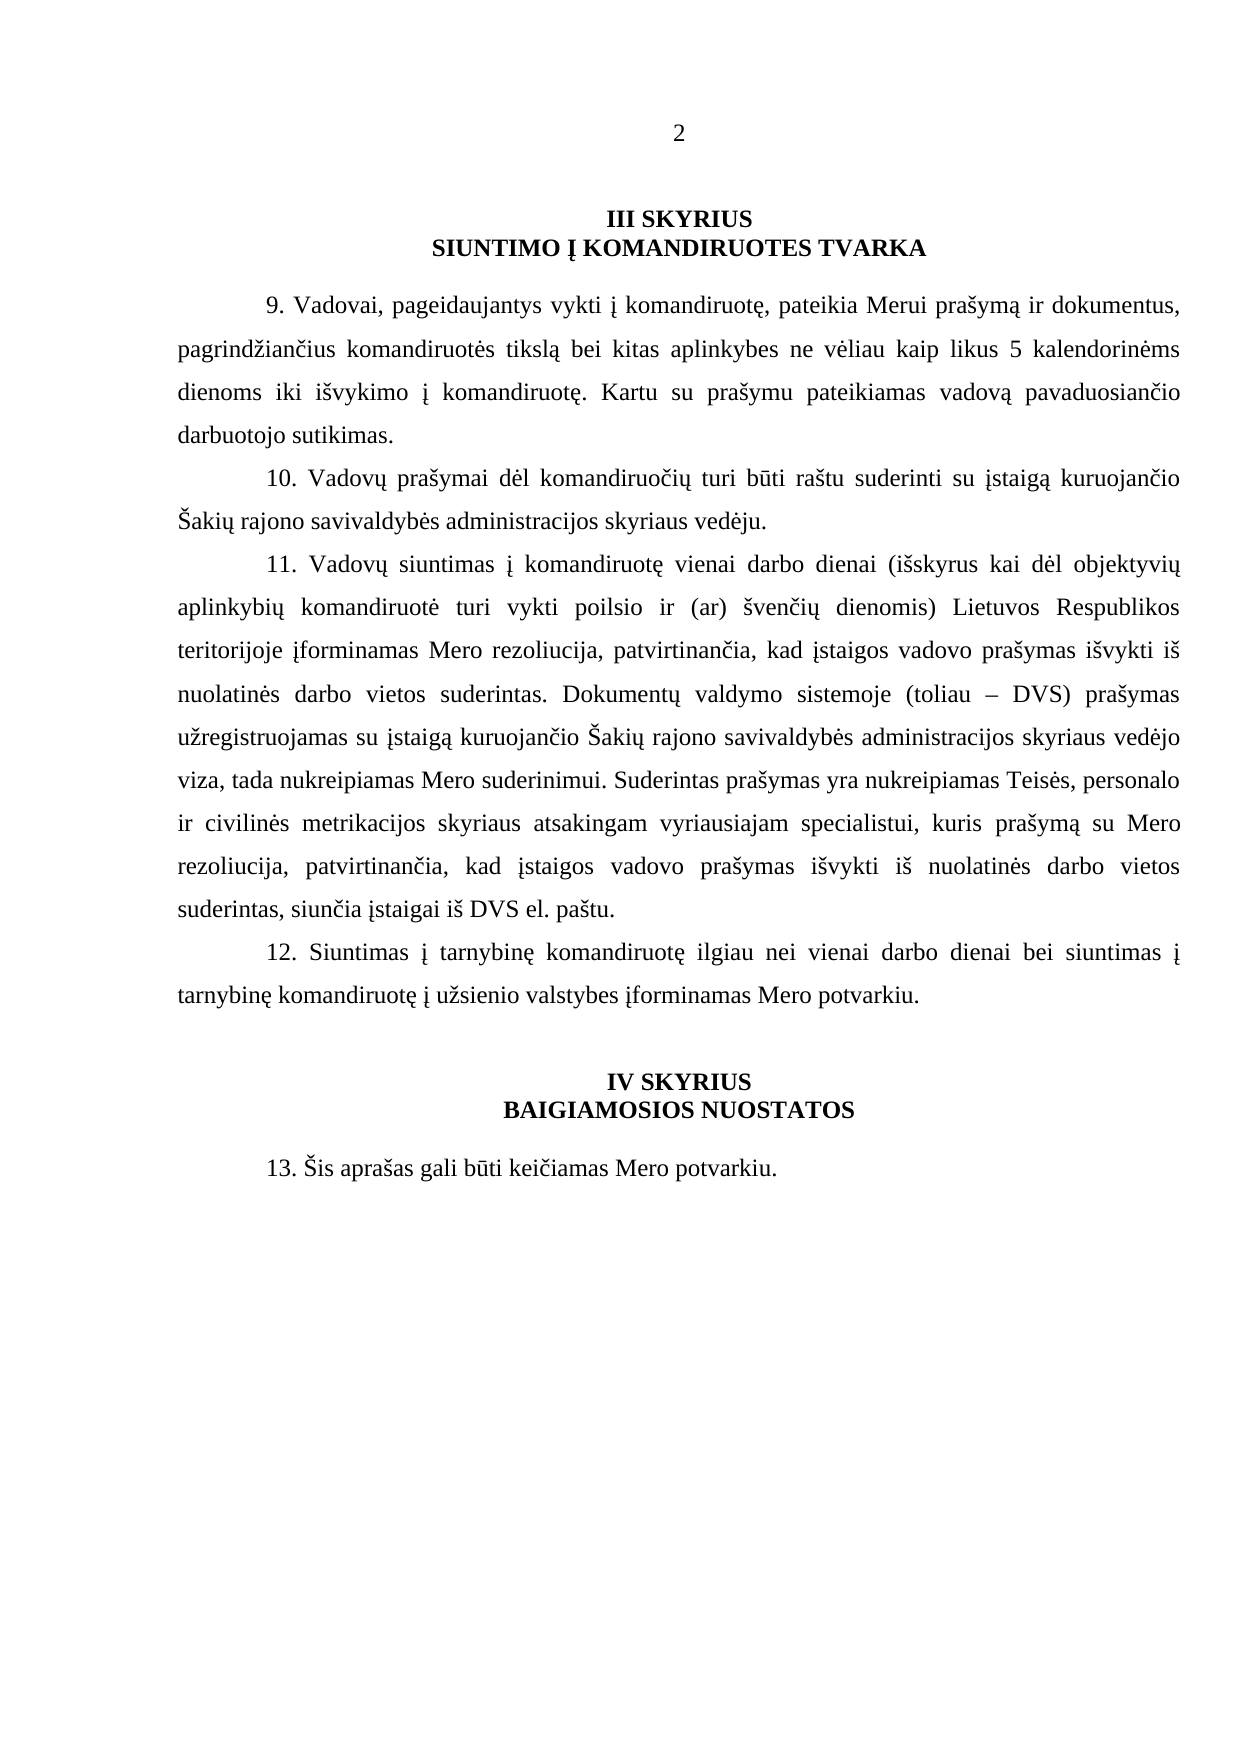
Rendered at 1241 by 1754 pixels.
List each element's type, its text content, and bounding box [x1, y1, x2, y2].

text 9. Vadovai, pageidaujantys vykti į komandiruotę, pateikia Merui prašymą ir dokumentus, pagrindžiančius komandiruotės tikslą bei kitas aplinkybes ne vėliau kaip likus 5 kalendorinėms dienoms iki išvykimo į komandiruotę. Kartu su prašymu pateikiamas vadovą pavaduosiančio darbuotojo sutikimas. [177, 291, 1181, 449]
text III SKYRIUS [177, 204, 1181, 233]
text IV SKYRIUS [177, 1067, 1181, 1096]
text SIUNTIMO Į KOMANDIRUOTES TVARKA [177, 233, 1181, 262]
text 13. Šis aprašas gali būti keičiamas Mero potvarkiu. [177, 1153, 1181, 1182]
text BAIGIAMOSIOS NUOSTATOS [177, 1096, 1181, 1124]
text 12. Siuntimas į tarnybinę komandiruotę ilgiau nei vienai darbo dienai bei siuntimas į tarnybinę komandiruotę į užsienio valstybes įforminamas Mero potvarkiu. [177, 937, 1181, 1009]
text 11. Vadovų siuntimas į komandiruotę vienai darbo dienai (išskyrus kai dėl objektyvių aplinkybių komandiruotė turi vykti poilsio ir (ar) švenčių dienomis) Lietuvos Respublikos teritorijoje įforminamas Mero rezoliucija, patvirtinančia, kad įstaigos vadovo prašymas išvykti iš nuolatinės darbo vietos suderintas. Dokumentų valdymo sistemoje (toliau – DVS) prašymas užregistruojamas su įstaigą kuruojančio Šakių rajono savivaldybės administracijos skyriaus vedėjo viza, tada nukreipiamas Mero suderinimui. Suderintas prašymas yra nukreipiamas Teisės, personalo ir civilinės metrikacijos skyriaus atsakingam vyriausiajam specialistui, kuris prašymą su Mero rezoliucija, patvirtinančia, kad įstaigos vadovo prašymas išvykti iš nuolatinės darbo vietos suderintas, siunčia įstaigai iš DVS el. paštu. [177, 549, 1181, 923]
text 10. Vadovų prašymai dėl komandiruočių turi būti raštu suderinti su įstaigą kuruojančio Šakių rajono savivaldybės administracijos skyriaus vedėju. [177, 463, 1181, 535]
